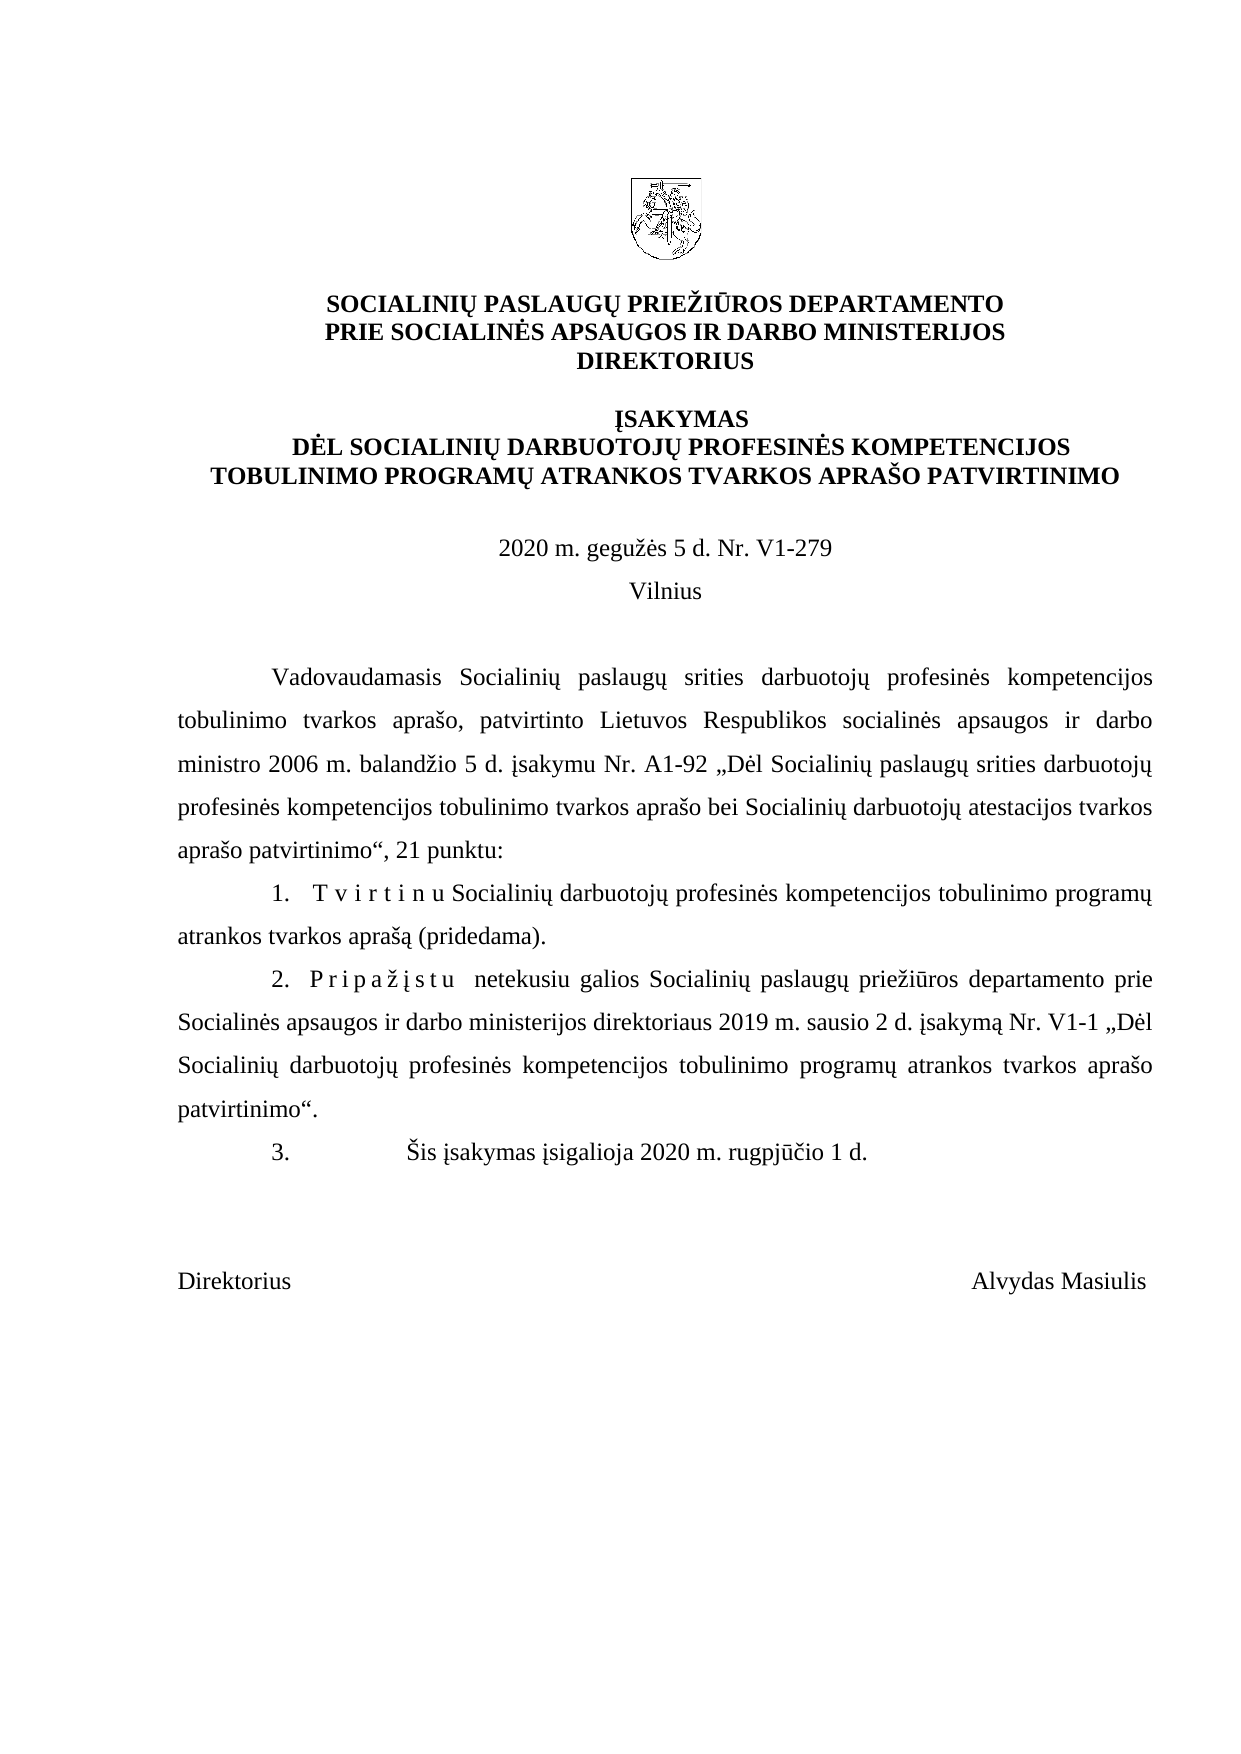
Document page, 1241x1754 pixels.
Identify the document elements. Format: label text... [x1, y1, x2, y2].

text 2020 m. gegužės 5 d. Nr. V1-279 [177, 533, 1153, 562]
text Vilnius [177, 576, 1153, 605]
text Vadovaudamasis Socialinių paslaugų srities darbuotojų profesinės kompetencijos tobulinimo tvarkos aprašo, patvirtinto Lietuvos Respublikos socialinės apsaugos ir darbo ministro 2006 m. balandžio 5 d. įsakymu Nr. A1-92 „Dėl Socialinių paslaugų srities darbuotojų profesinės kompetencijos tobulinimo tvarkos aprašo bei Socialinių darbuotojų atestacijos tvarkos aprašo patvirtinimo“, 21 punktu: [177, 662, 1153, 864]
text PRIE SOCIALINĖS APSAUGOS IR DARBO MINISTERIJOS [177, 317, 1153, 346]
text Direktorius Alvydas Masiulis [177, 1266, 1181, 1295]
text 2. Pripažįstu netekusiu galios Socialinių paslaugų priežiūros departamento prie Socialinės apsaugos ir darbo ministerijos direktoriaus 2019 m. sausio 2 d. įsakymą Nr. V1-1 „Dėl Socialinių darbuotojų profesinės kompetencijos tobulinimo programų atrankos tvarkos aprašo patvirtinimo“. [177, 964, 1153, 1122]
text DĖL SOCIALINIŲ DARBUOTOJŲ PROFESINĖS KOMPETENCIJOS TOBULINIMO PROGRAMŲ ATRANKOS Tvarkos APRAŠO PATVIRTINIMO [177, 432, 1153, 490]
text 1. T v i r t i n u Socialinių darbuotojų profesinės kompetencijos tobulinimo programų atrankos tvarkos aprašą (pridedama). [177, 878, 1153, 950]
text ĮSAKYMAS [177, 404, 1153, 432]
text DIREKTORIUS [177, 346, 1153, 375]
text SOCIALINIŲ PASLAUGŲ PRIEŽIŪROS DEPARTAMENTO [177, 289, 1153, 317]
text 3. Šis įsakymas įsigalioja 2020 m. rugpjūčio 1 d. [271, 1137, 1153, 1166]
